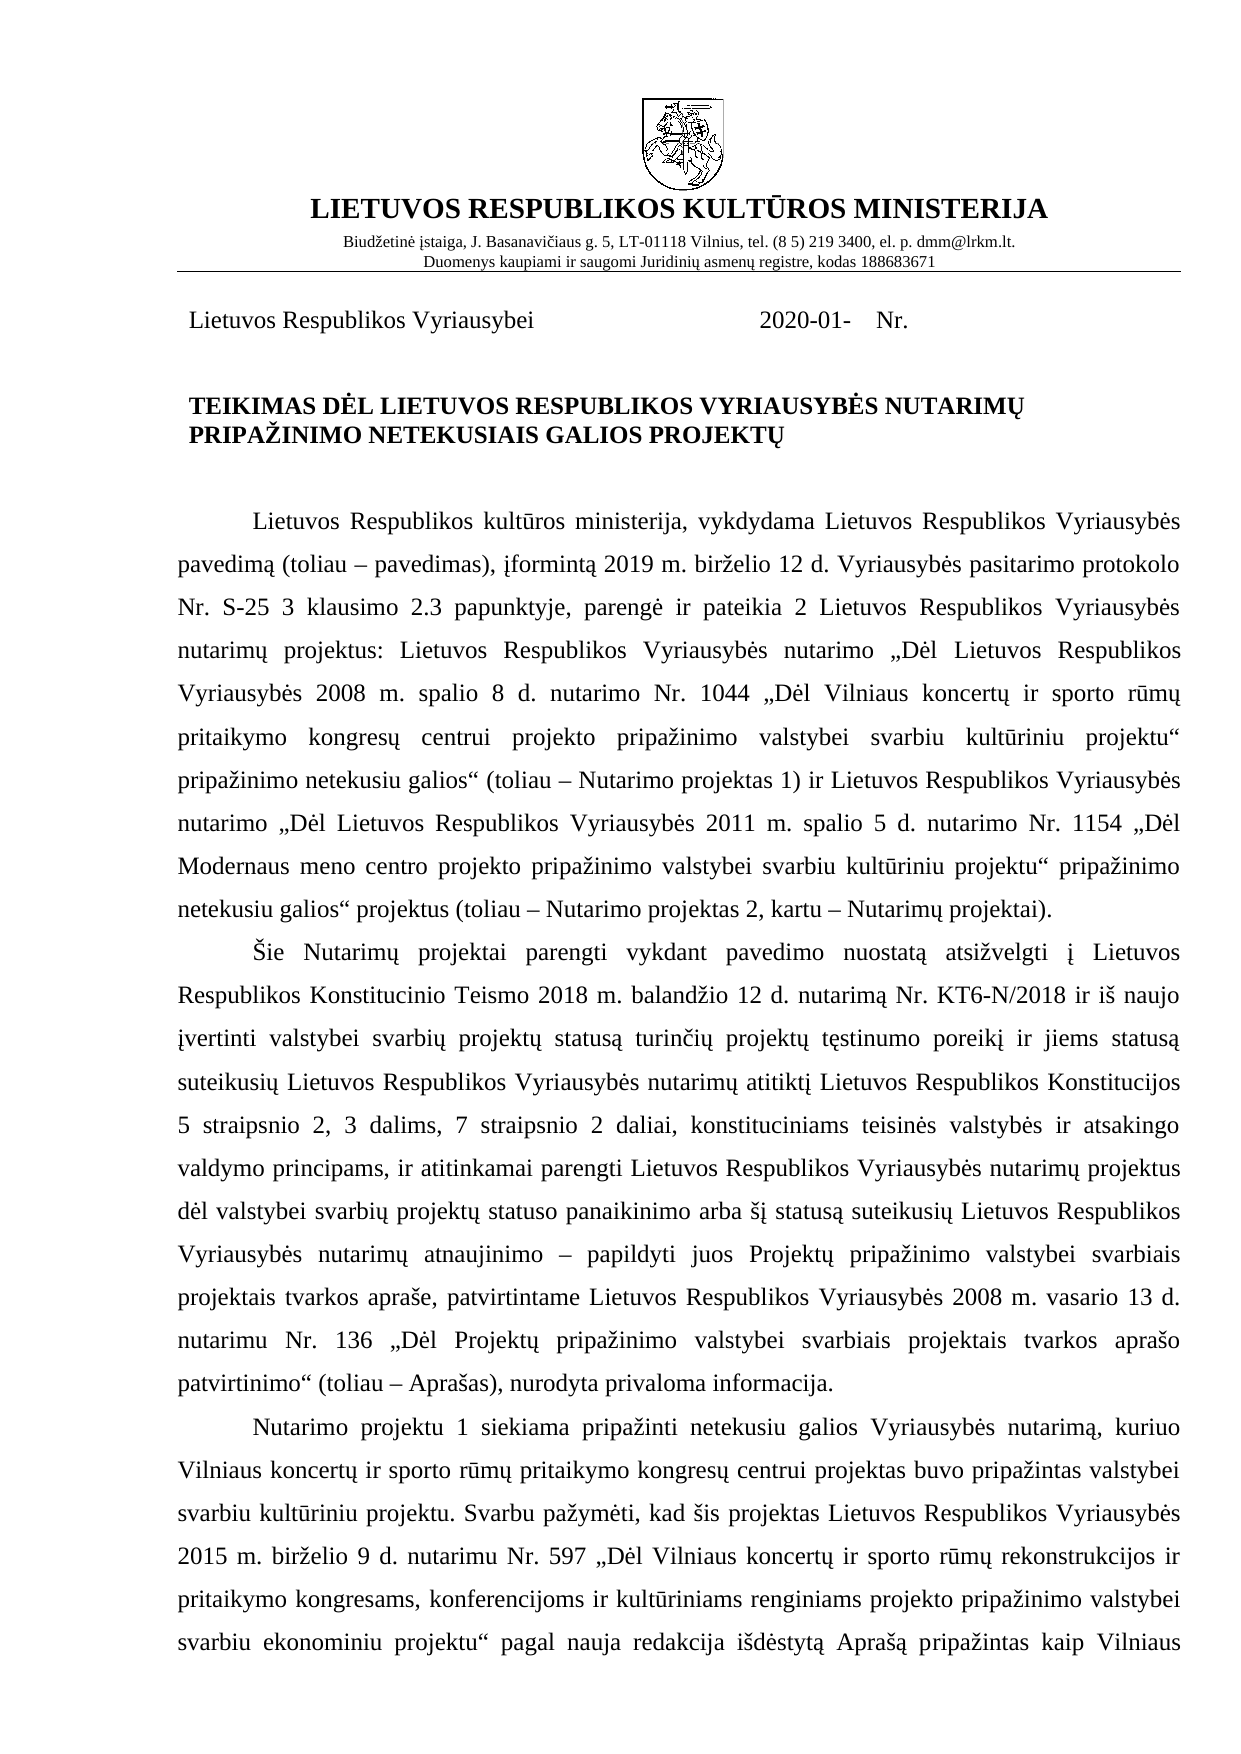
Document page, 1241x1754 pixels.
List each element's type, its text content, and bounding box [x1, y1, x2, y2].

table_cell LIETUVOS RESPUBLIKOS KULTŪROS MINISTERIJA [177, 191, 1181, 232]
text Lietuvos Respublikos kultūros ministerija, vykdydama Lietuvos Respublikos Vyriausybės pavedimą (toliau – pavedimas), įformintą 2019 m. birželio 12 d. Vyriausybės pasitarimo protokolo Nr. S-25 3 klausimo 2.3 papunktyje, parengė ir pateikia 2 Lietuvos Respublikos Vyriausybės nutarimų projektus: Lietuvos Respublikos Vyriausybės nutarimo „Dėl Lietuvos Respublikos Vyriausybės 2008 m. spalio 8 d. nutarimo Nr. 1044 „Dėl Vilniaus koncertų ir sporto rūmų pritaikymo kongresų centrui projekto pripažinimo valstybei svarbiu kultūriniu projektu“ pripažinimo netekusiu galios“ (toliau – Nutarimo projektas 1) ir Lietuvos Respublikos Vyriausybės nutarimo „Dėl Lietuvos Respublikos Vyriausybės 2011 m. spalio 5 d. nutarimo Nr. 1154 „Dėl Modernaus meno centro projekto pripažinimo valstybei svarbiu kultūriniu projektu“ pripažinimo netekusiu galios“ projektus (toliau – Nutarimo projektas 2, kartu – Nutarimų projektai). [177, 506, 1181, 923]
table_cell [679, 362, 1181, 391]
table_cell [177, 272, 1181, 305]
table_cell [177, 362, 679, 391]
table_cell 2020-01- Nr. [679, 305, 1181, 362]
table_cell Lietuvos Respublikos Vyriausybei [177, 305, 679, 362]
table_header [177, 74, 1181, 191]
table_cell teikimas dĖL LIETUVOS RESPUBLIKOS vyriausybės nutarimų PRIPAŽINIMO NETEKUSIAIS GALIOS projektų [177, 391, 1181, 506]
text Šie Nutarimų projektai parengti vykdant pavedimo nuostatą atsižvelgti į Lietuvos Respublikos Konstitucinio Teismo 2018 m. balandžio 12 d. nutarimą Nr. KT6-N/2018 ir iš naujo įvertinti valstybei svarbių projektų statusą turinčių projektų tęstinumo poreikį ir jiems statusą suteikusių Lietuvos Respublikos Vyriausybės nutarimų atitiktį Lietuvos Respublikos Konstitucijos 5 straipsnio 2, 3 dalims, 7 straipsnio 2 daliai, konstituciniams teisinės valstybės ir atsakingo valdymo principams, ir atitinkamai parengti Lietuvos Respublikos Vyriausybės nutarimų projektus dėl valstybei svarbių projektų statuso panaikinimo arba šį statusą suteikusių Lietuvos Respublikos Vyriausybės nutarimų atnaujinimo – papildyti juos Projektų pripažinimo valstybei svarbiais projektais tvarkos apraše, patvirtintame Lietuvos Respublikos Vyriausybės 2008 m. vasario 13 d. nutarimu Nr. 136 „Dėl Projektų pripažinimo valstybei svarbiais projektais tvarkos aprašo patvirtinimo“ (toliau – Aprašas), nurodyta privaloma informacija. [177, 937, 1181, 1397]
table_cell Biudžetinė įstaiga, J. Basanavičiaus g. 5, LT-01118 Vilnius, tel. (8 5) 219 3400, el. p. dmm@lrkm.lt. Duomenys kaupiami ir saugomi Juridinių asmenų registre, kodas 188683671 [177, 232, 1181, 271]
text Nutarimo projektu 1 siekiama pripažinti netekusiu galios Vyriausybės nutarimą, kuriuo Vilniaus koncertų ir sporto rūmų pritaikymo kongresų centrui projektas buvo pripažintas valstybei svarbiu kultūriniu projektu. Svarbu pažymėti, kad šis projektas Lietuvos Respublikos Vyriausybės 2015 m. birželio 9 d. nutarimu Nr. 597 „Dėl Vilniaus koncertų ir sporto rūmų rekonstrukcijos ir pritaikymo kongresams, konferencijoms ir kultūriniams renginiams projekto pripažinimo valstybei svarbiu ekonominiu projektu“ pagal nauja redakcija išdėstytą Aprašą pripažintas kaip Vilniaus [177, 1412, 1181, 1656]
